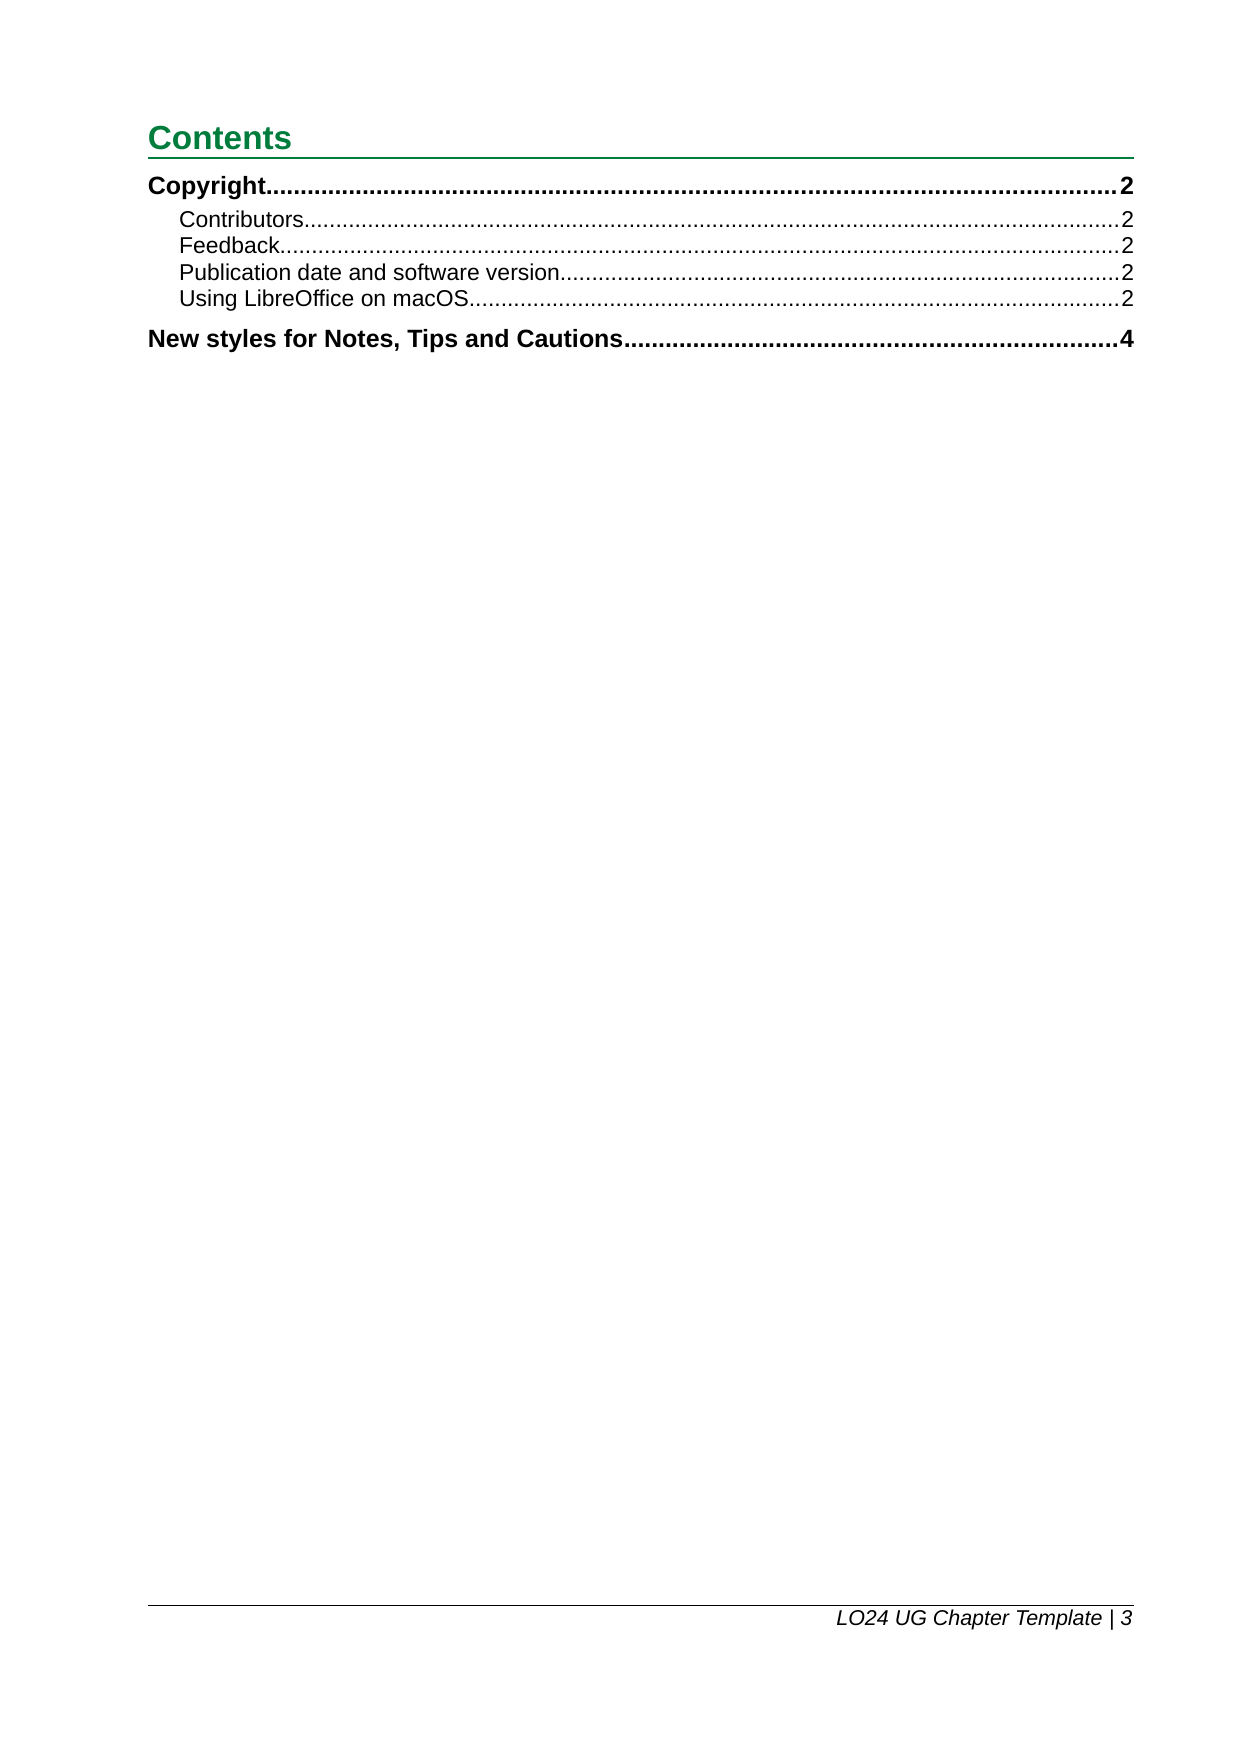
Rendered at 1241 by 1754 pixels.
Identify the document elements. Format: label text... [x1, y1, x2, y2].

subtitle Contents [148, 118, 1134, 157]
text Copyright 2 [148, 171, 1134, 200]
text Using LibreOffice on macOS 2 [179, 285, 1134, 312]
text Feedback 2 [179, 232, 1134, 259]
text Contributors 2 [179, 206, 1134, 232]
text New styles for Notes, Tips and Cautions 4 [148, 324, 1134, 353]
text Publication date and software version 2 [179, 259, 1134, 285]
